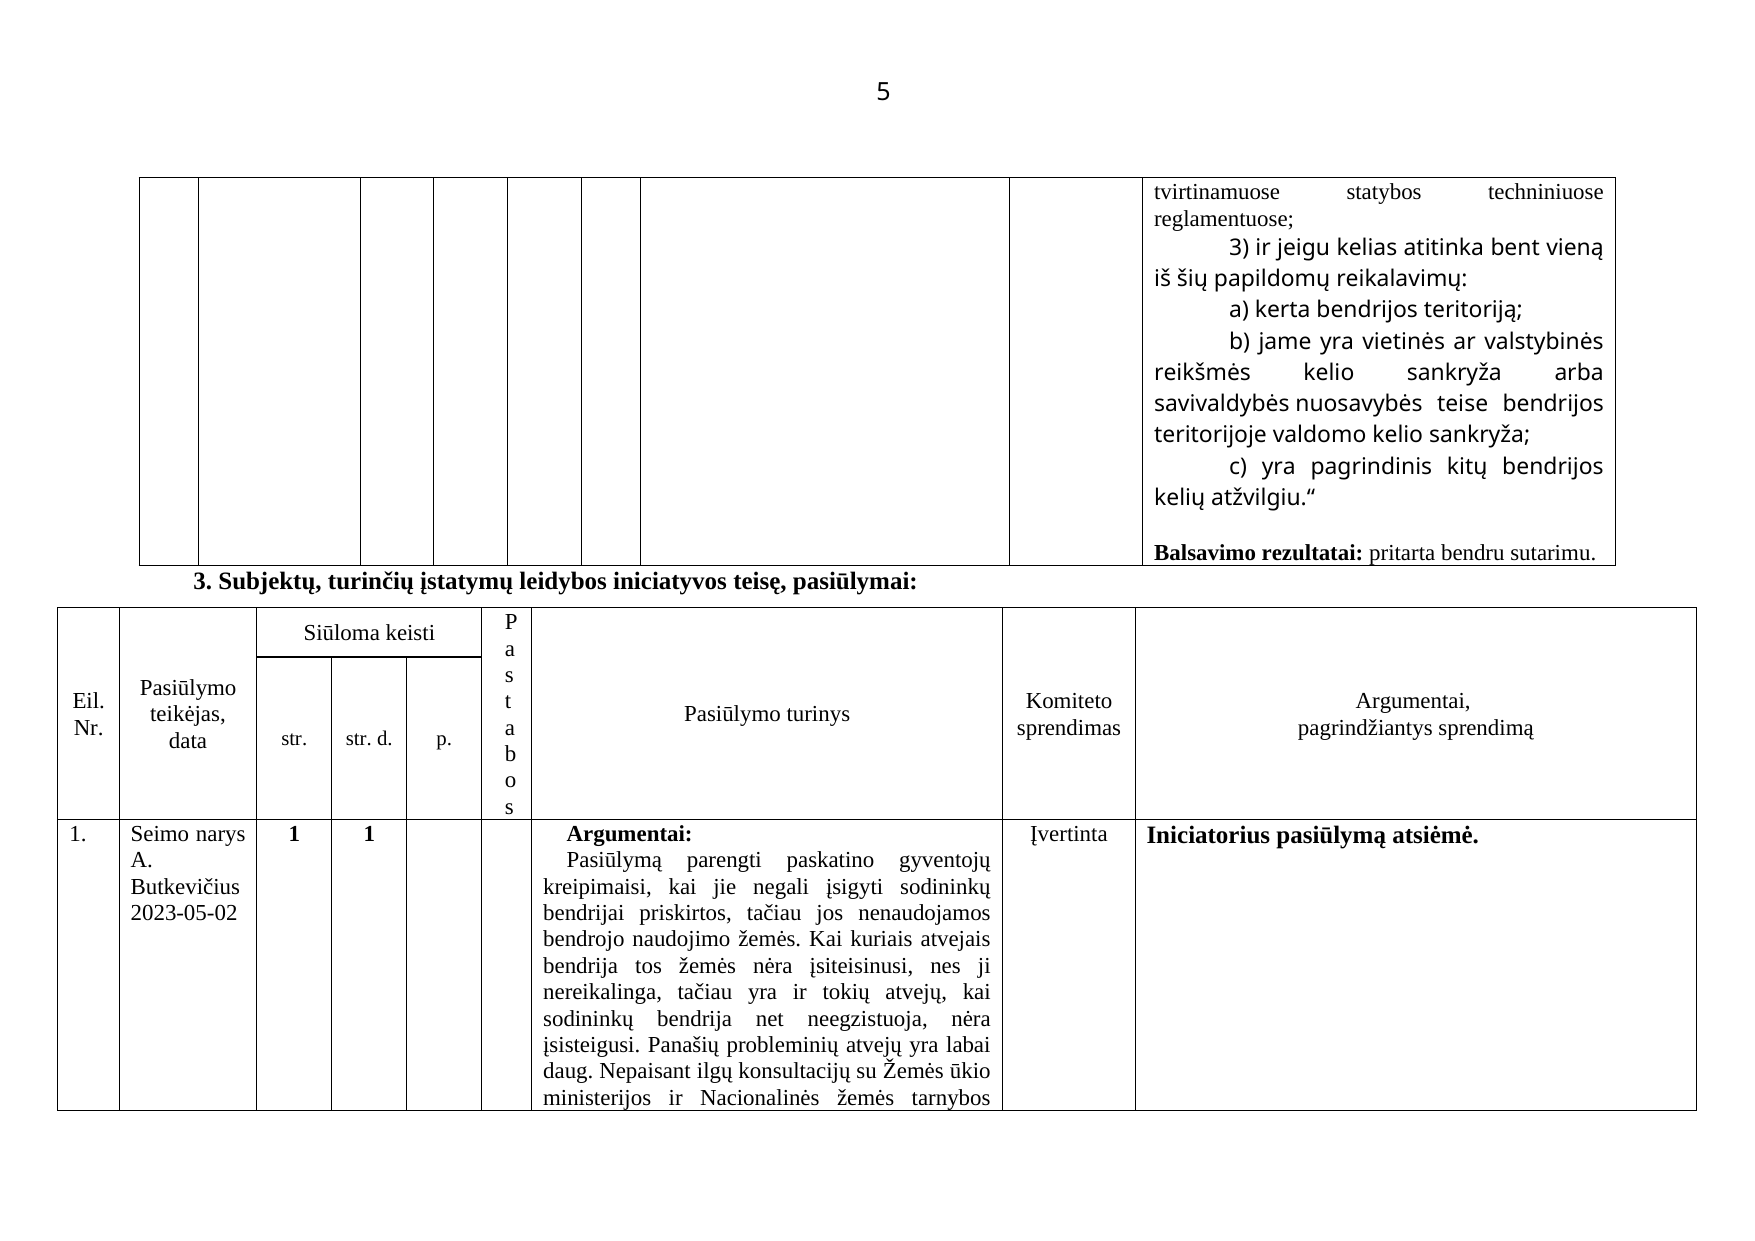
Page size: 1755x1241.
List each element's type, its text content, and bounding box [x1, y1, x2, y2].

text 3. Subjektų, turinčių įstatymų leidybos iniciatyvos teisę, pasiūlymai: [118, 566, 1636, 595]
table_cell [434, 178, 507, 565]
table_header Pasiūlymo turinys [532, 608, 1002, 819]
table_cell [361, 178, 433, 565]
table_cell 1 [257, 820, 331, 1110]
table_cell Argumentai: Pasiūlymą parengti paskatino gyventojų kreipimaisi, kai jie negali įsigyti sodininkų bendrijai priskirtos, tačiau jos nenaudojamos bendrojo naudojimo žemės. Kai kuriais atvejais bendrija tos žemės nėra įsiteisinusi, nes ji nereikalinga, tačiau yra ir tokių atvejų, kai sodininkų bendrija net neegzistuoja, nėra įsisteigusi. Panašių probleminių atvejų yra labai daug. Nepaisant ilgų konsultacijų su Žemės ūkio ministerijos ir Nacionalinės žemės tarnybos [532, 820, 1002, 1110]
table_header Argumentai, pagrindžiantys sprendimą [1136, 608, 1696, 819]
table_cell [199, 178, 360, 565]
table_cell Įvertinta [1003, 820, 1135, 1110]
table_cell Seimo narys A. Butkevičius 2023-05-02 [120, 820, 256, 1110]
table_cell str. d. [332, 658, 406, 819]
table_cell [407, 820, 481, 1110]
table_cell 1 [332, 820, 406, 1110]
table_header Komiteto sprendimas [1003, 608, 1135, 819]
table_cell Iniciatorius pasiūlymą atsiėmė. [1136, 820, 1696, 1110]
table_header Eil. Nr. [58, 608, 119, 819]
table_cell 1. [58, 820, 119, 1110]
table_header Pastabos [482, 608, 531, 819]
table_cell tvirtinamuose statybos techniniuose reglamentuose; 3) ir jeigu kelias atitinka bent vieną iš šių papildomų reikalavimų: a) kerta bendrijos teritoriją; b) jame yra vietinės ar valstybinės reikšmės kelio sankryža arba savivaldybės nuosavybės teise bendrijos teritorijoje valdomo kelio sankryža; c) yra pagrindinis kitų bendrijos kelių atžvilgiu.“ Balsavimo rezultatai: pritarta bendru sutarimu. [1143, 178, 1615, 565]
table_cell [508, 178, 581, 565]
table_cell [582, 178, 640, 565]
table_header Siūloma keisti [257, 608, 481, 656]
table_cell p. [407, 658, 481, 819]
table_cell [1010, 178, 1142, 565]
table_cell str. [257, 658, 331, 819]
table_cell [641, 178, 1009, 565]
table_header Pasiūlymo teikėjas, data [120, 608, 256, 819]
table_cell [482, 820, 531, 1110]
table_cell [140, 178, 198, 565]
